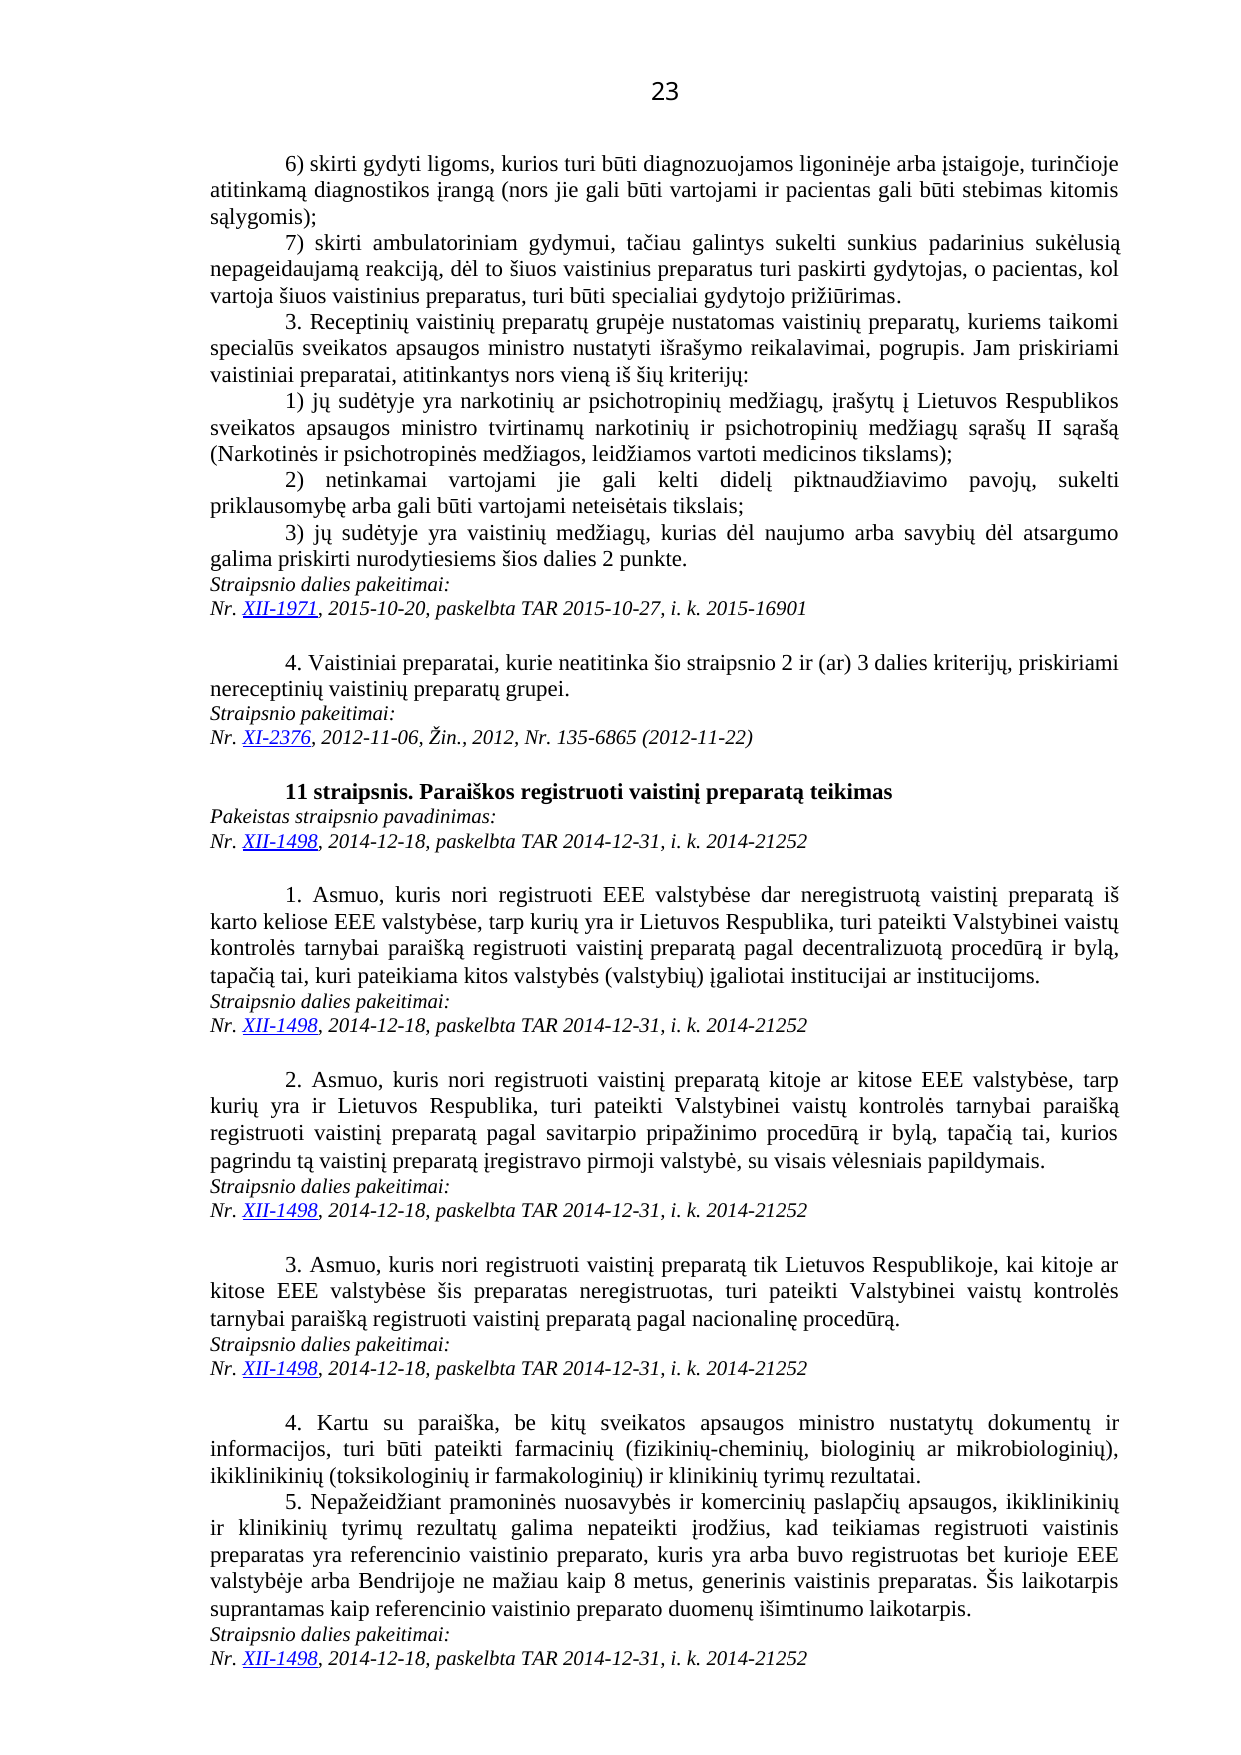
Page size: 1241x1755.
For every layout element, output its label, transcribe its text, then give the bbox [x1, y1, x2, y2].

text 3. Asmuo, kuris nori registruoti vaistinį preparatą tik Lietuvos Respublikoje, kai kitoje ar kitose EEE valstybėse šis preparatas neregistruotas, turi pateikti Valstybinei vaistų kontrolės tarnybai paraišką registruoti vaistinį preparatą pagal nacionalinę procedūrą. [210, 1251, 1120, 1332]
text 4. Vaistiniai preparatai, kurie neatitinka šio straipsnio 2 ir (ar) 3 dalies kriterijų, priskiriami nereceptinių vaistinių preparatų grupei. [210, 648, 1120, 701]
text Nr. XII-1498, 2014-12-18, paskelbta TAR 2014-12-31, i. k. 2014-21252 [210, 1356, 1120, 1380]
text Nr. XII-1498, 2014-12-18, paskelbta TAR 2014-12-31, i. k. 2014-21252 [210, 1646, 1120, 1670]
text Straipsnio dalies pakeitimai: [210, 989, 1120, 1013]
text 3. Receptinių vaistinių preparatų grupėje nustatomas vaistinių preparatų, kuriems taikomi specialūs sveikatos apsaugos ministro nustatyti išrašymo reikalavimai, pogrupis. Jam priskiriami vaistiniai preparatai, atitinkantys nors vieną iš šių kriterijų: [210, 308, 1120, 387]
text 6) skirti gydyti ligoms, kurios turi būti diagnozuojamos ligoninėje arba įstaigoje, turinčioje atitinkamą diagnostikos įrangą (nors jie gali būti vartojami ir pacientas gali būti stebimas kitomis sąlygomis); [210, 150, 1120, 229]
text Straipsnio dalies pakeitimai: [210, 1332, 1120, 1356]
text 1. Asmuo, kuris nori registruoti EEE valstybėse dar neregistruotą vaistinį preparatą iš karto keliose EEE valstybėse, tarp kurių yra ir Lietuvos Respublika, turi pateikti Valstybinei vaistų kontrolės tarnybai paraišką registruoti vaistinį preparatą pagal decentralizuotą procedūrą ir bylą, tapačią tai, kuri pateikiama kitos valstybės (valstybių) įgaliotai institucijai ar institucijoms. [210, 881, 1120, 989]
text Straipsnio dalies pakeitimai: [210, 1174, 1120, 1198]
text 2) netinkamai vartojami jie gali kelti didelį piktnaudžiavimo pavojų, sukelti priklausomybę arba gali būti vartojami neteisėtais tikslais; [210, 466, 1120, 519]
text Straipsnio dalies pakeitimai: [210, 572, 1120, 596]
text Straipsnio dalies pakeitimai: [210, 1622, 1120, 1646]
text Nr. XI-2376, 2012-11-06, Žin., 2012, Nr. 135-6865 (2012-11-22) [210, 725, 1120, 749]
text 5. Nepažeidžiant pramoninės nuosavybės ir komercinių paslapčių apsaugos, ikiklinikinių ir klinikinių tyrimų rezultatų galima nepateikti įrodžius, kad teikiamas registruoti vaistinis preparatas yra referencinio vaistinio preparato, kuris yra arba buvo registruotas bet kurioje EEE valstybėje arba Bendrijoje ne mažiau kaip 8 metus, generinis vaistinis preparatas. Šis laikotarpis suprantamas kaip referencinio vaistinio preparato duomenų išimtinumo laikotarpis. [210, 1488, 1120, 1622]
text 4. Kartu su paraiška, be kitų sveikatos apsaugos ministro nustatytų dokumentų ir informacijos, turi būti pateikti farmacinių (fizikinių-cheminių, biologinių ar mikrobiologinių), ikiklinikinių (toksikologinių ir farmakologinių) ir klinikinių tyrimų rezultatai. [210, 1409, 1120, 1488]
text 7) skirti ambulatoriniam gydymui, tačiau galintys sukelti sunkius padarinius sukėlusią nepageidaujamą reakciją, dėl to šiuos vaistinius preparatus turi paskirti gydytojas, o pacientas, kol vartoja šiuos vaistinius preparatus, turi būti specialiai gydytojo prižiūrimas. [210, 229, 1120, 308]
text 2. Asmuo, kuris nori registruoti vaistinį preparatą kitoje ar kitose EEE valstybėse, tarp kurių yra ir Lietuvos Respublika, turi pateikti Valstybinei vaistų kontrolės tarnybai paraišką registruoti vaistinį preparatą pagal savitarpio pripažinimo procedūrą ir bylą, tapačią tai, kurios pagrindu tą vaistinį preparatą įregistravo pirmoji valstybė, su visais vėlesniais papildymais. [210, 1066, 1120, 1174]
text Nr. XII-1498, 2014-12-18, paskelbta TAR 2014-12-31, i. k. 2014-21252 [210, 828, 1120, 853]
text Straipsnio pakeitimai: [210, 701, 1120, 725]
text Nr. XII-1498, 2014-12-18, paskelbta TAR 2014-12-31, i. k. 2014-21252 [210, 1198, 1120, 1222]
text 11 straipsnis. Paraiškos registruoti vaistinį preparatą teikimas [210, 778, 1120, 804]
text Pakeistas straipsnio pavadinimas: [210, 804, 1120, 828]
text 3) jų sudėtyje yra vaistinių medžiagų, kurias dėl naujumo arba savybių dėl atsargumo galima priskirti nurodytiesiems šios dalies 2 punkte. [210, 519, 1120, 572]
text Nr. XII-1498, 2014-12-18, paskelbta TAR 2014-12-31, i. k. 2014-21252 [210, 1013, 1120, 1037]
text Nr. XII-1971, 2015-10-20, paskelbta TAR 2015-10-27, i. k. 2015-16901 [210, 596, 1120, 620]
text 1) jų sudėtyje yra narkotinių ar psichotropinių medžiagų, įrašytų į Lietuvos Respublikos sveikatos apsaugos ministro tvirtinamų narkotinių ir psichotropinių medžiagų sąrašų II sąrašą (Narkotinės ir psichotropinės medžiagos, leidžiamos vartoti medicinos tikslams); [210, 387, 1120, 466]
